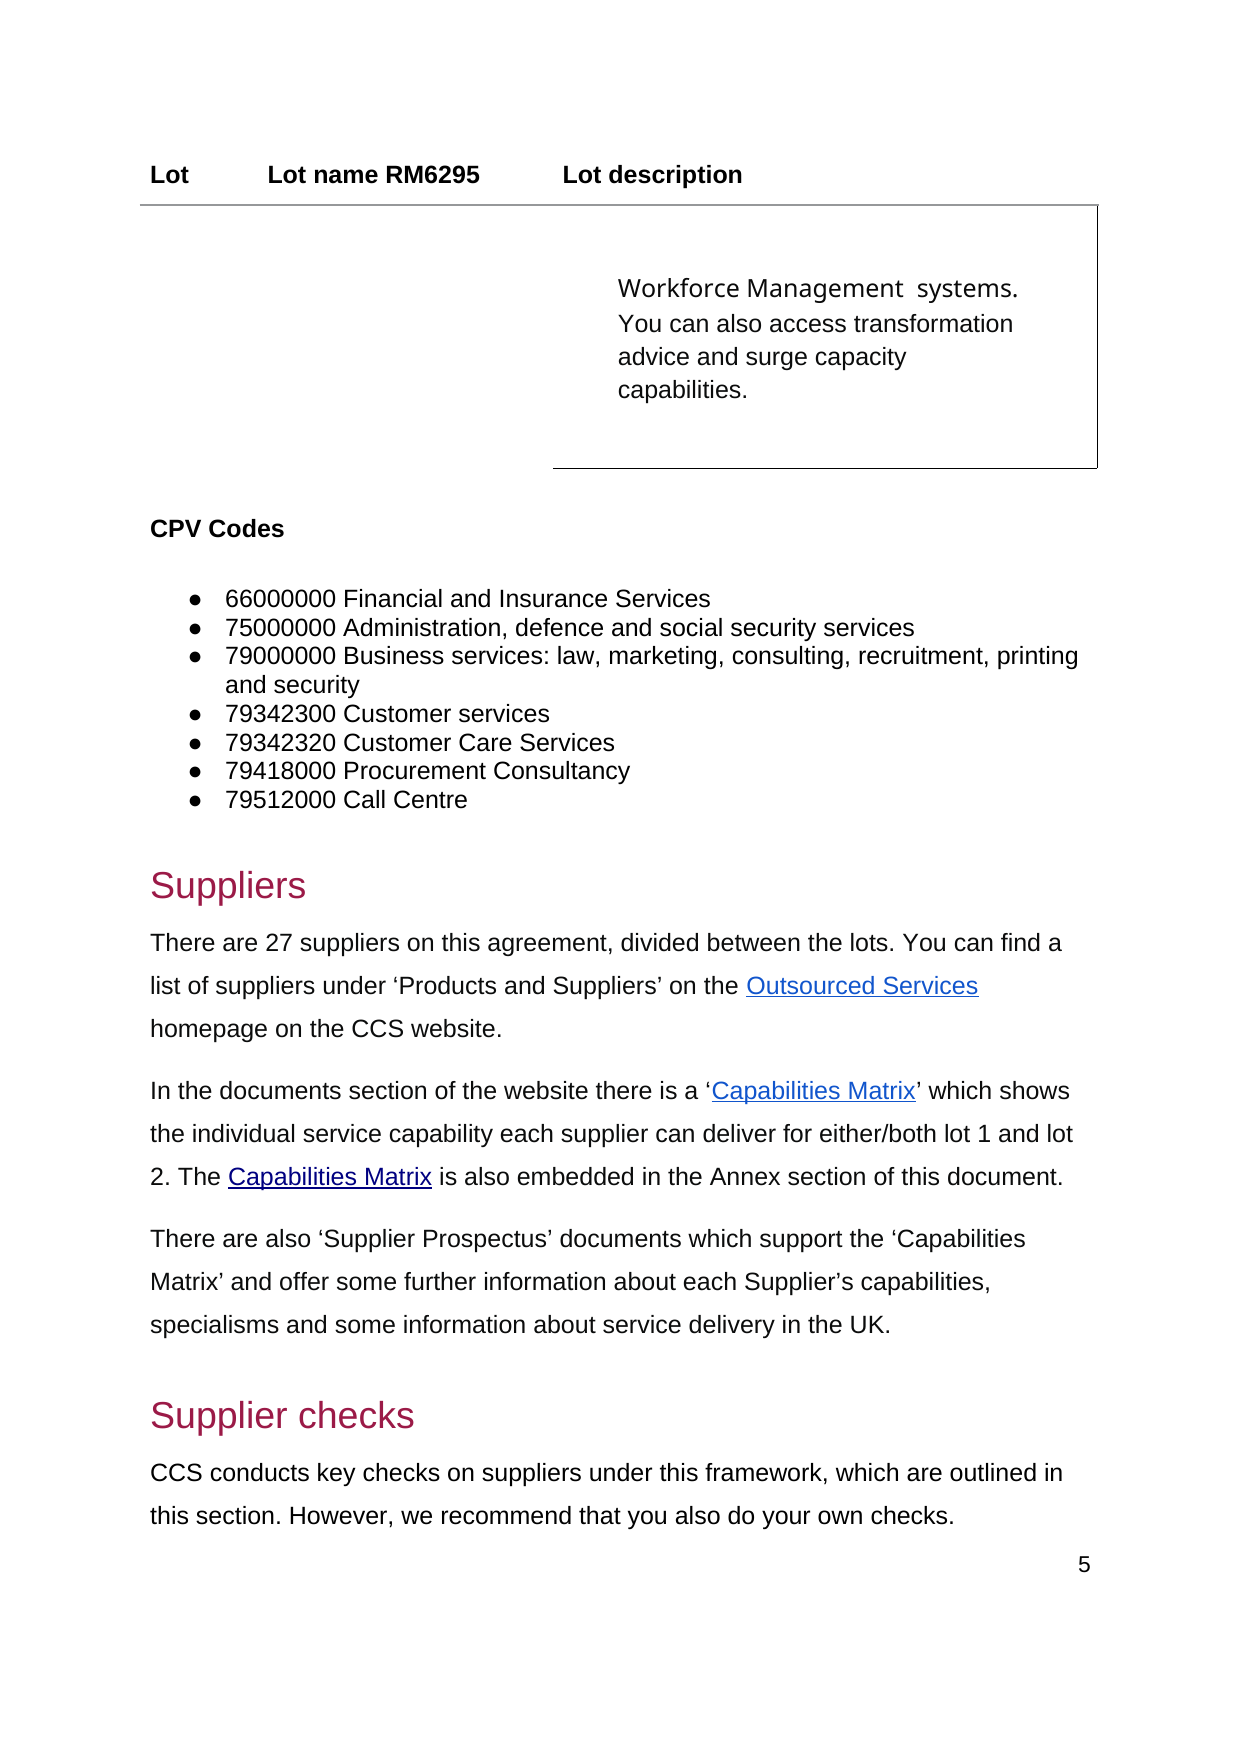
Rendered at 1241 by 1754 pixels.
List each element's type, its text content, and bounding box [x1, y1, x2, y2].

list 79342300 Customer services [187, 699, 1091, 727]
table_header Lot name RM6295 [257, 150, 552, 204]
table_cell [140, 206, 257, 472]
subtitle Suppliers [150, 863, 1091, 906]
table_cell Workforce Management systems. You can also access transformation advice and surge capacity capabilities. [552, 206, 1098, 472]
text There are 27 suppliers on this agreement, divided between the lots. You can find a list of suppliers under ‘Products and Suppliers’ on the Outsourced Services homepage on the CCS website. [150, 928, 1091, 1043]
list 79342320 Customer Care Services [187, 727, 1091, 756]
list 75000000 Administration, defence and social security services [187, 612, 1091, 641]
text CCS conducts key checks on suppliers under this framework, which are outlined in this section. However, we recommend that you also do your own checks. [150, 1458, 1091, 1530]
text In the documents section of the website there is a ‘Capabilities Matrix’ which shows the individual service capability each supplier can deliver for either/both lot 1 and lot 2. The Capabilities Matrix is also embedded in the Annex section of this document. [150, 1076, 1091, 1191]
list 66000000 Financial and Insurance Services [187, 584, 1091, 612]
text CPV Codes [150, 514, 1091, 542]
table_cell [257, 206, 552, 472]
text There are also ‘Supplier Prospectus’ documents which support the ‘Capabilities Matrix’ and offer some further information about each Supplier’s capabilities, specialisms and some information about service delivery in the UK. [150, 1224, 1091, 1339]
list 79512000 Call Centre [187, 785, 1091, 814]
list 79000000 Business services: law, marketing, consulting, recruitment, printing and security [187, 641, 1091, 699]
list 79418000 Procurement Consultancy [187, 756, 1091, 785]
table_header Lot [140, 150, 257, 204]
subtitle Supplier checks [150, 1393, 1091, 1436]
table_header Lot description [552, 150, 1098, 204]
